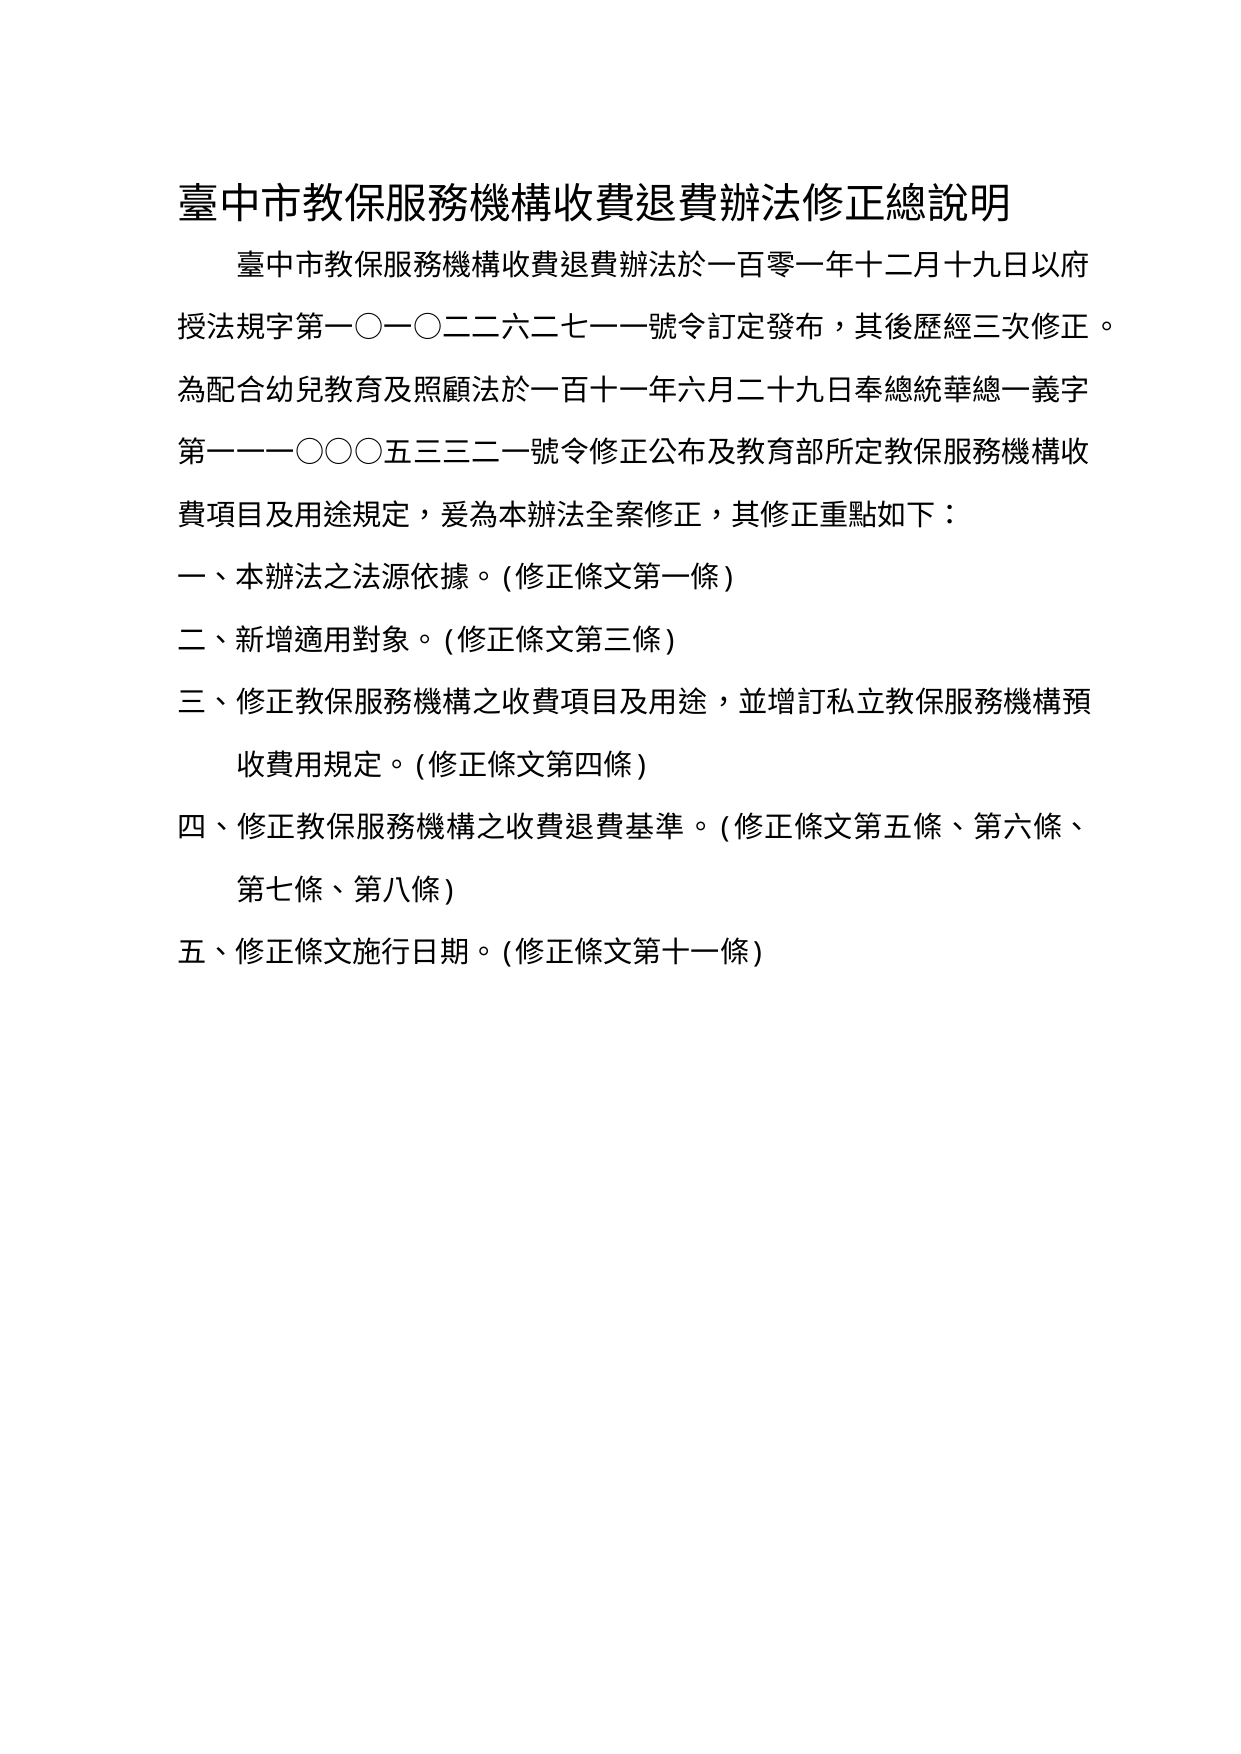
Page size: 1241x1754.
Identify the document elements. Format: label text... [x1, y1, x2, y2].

text 一、本辦法之法源依據。(修正條文第一條) [177, 533, 1092, 596]
text 五、修正條文施行日期。(修正條文第十一條) [177, 908, 1092, 971]
text 三、修正教保服務機構之收費項目及用途，並增訂私立教保服務機構預收費用規定。(修正條文第四條) [177, 658, 1092, 783]
text 臺中市教保服務機構收費退費辦法於一百零一年十二月十九日以府授法規字第一○一○二二六二七一一號令訂定發布，其後歷經三次修正。為配合幼兒教育及照顧法於一百十一年六月二十九日奉總統華總一義字第一一一○○○五三三二一號令修正公布及教育部所定教保服務機構收費項目及用途規定，爰為本辦法全案修正，其修正重點如下： [177, 221, 1092, 533]
text 二、新增適用對象。(修正條文第三條) [177, 596, 1092, 658]
text 臺中市教保服務機構收費退費辦法修正總說明 [177, 158, 1092, 221]
text 四、修正教保服務機構之收費退費基準。(修正條文第五條、第六條、第七條、第八條) [177, 783, 1092, 908]
